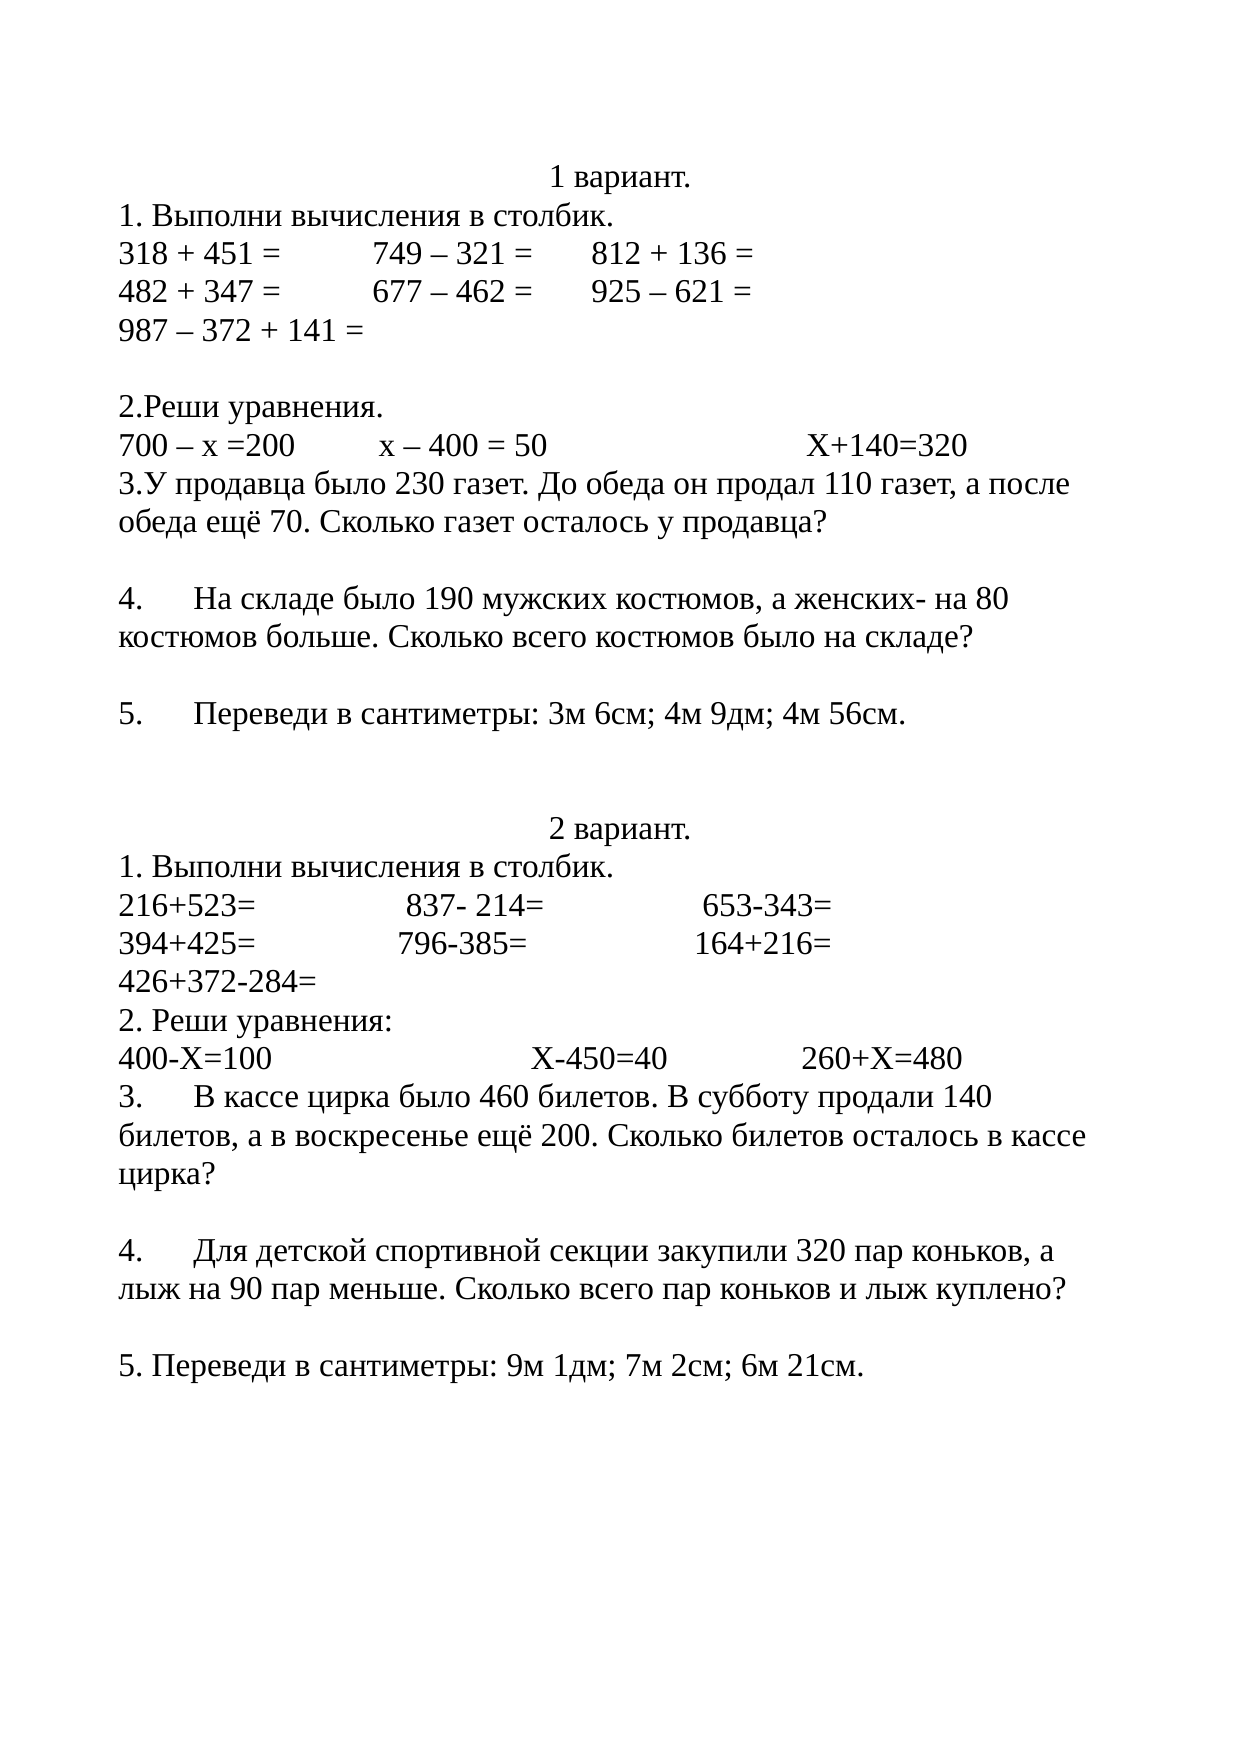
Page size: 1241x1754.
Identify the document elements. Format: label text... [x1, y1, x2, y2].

text 1 вариант. [118, 118, 1122, 195]
text 216+523= 837- 214= 653-343= [118, 885, 1122, 923]
list Переведи в сантиметры: 3м 6см; 4м 9дм; 4м 56см. [118, 693, 1122, 731]
text 700 – х =200 х – 400 = 50 Х+140=320 [118, 425, 1122, 463]
text 1. Выполни вычисления в столбик. [118, 846, 1122, 885]
text 318 + 451 = 749 – 321 = 812 + 136 = [118, 233, 1122, 271]
text 400-Х=100 Х-450=40 260+Х=480 [118, 1038, 1122, 1076]
text 3.У продавца было 230 газет. До обеда он продал 110 газет, а после обеда ещё 70. Сколько газет осталось у продавца? [118, 463, 1122, 540]
list В кассе цирка было 460 билетов. В субботу продали 140 билетов, а в воскресенье ещё 200. Сколько билетов осталось в кассе цирка? [118, 1076, 1122, 1191]
list На складе было 190 мужских костюмов, а женских- на 80 костюмов больше. Сколько всего костюмов было на складе? [118, 578, 1122, 655]
text 482 + 347 = 677 – 462 = 925 – 621 = [118, 271, 1122, 310]
text 2. Реши уравнения: [118, 1000, 1122, 1038]
text 5. Переведи в сантиметры: 9м 1дм; 7м 2см; 6м 21см. [118, 1345, 1122, 1383]
text 394+425= 796-385= 164+216= [118, 923, 1122, 961]
text 426+372-284= [118, 961, 1122, 1000]
text 2.Реши уравнения. [118, 386, 1122, 425]
text 987 – 372 + 141 = [118, 310, 1122, 348]
list Для детской спортивной секции закупили 320 пар коньков, а лыж на 90 пар меньше. Сколько всего пар коньков и лыж куплено? [118, 1230, 1122, 1306]
text 2 вариант. [118, 808, 1122, 846]
text 1. Выполни вычисления в столбик. [118, 195, 1122, 233]
